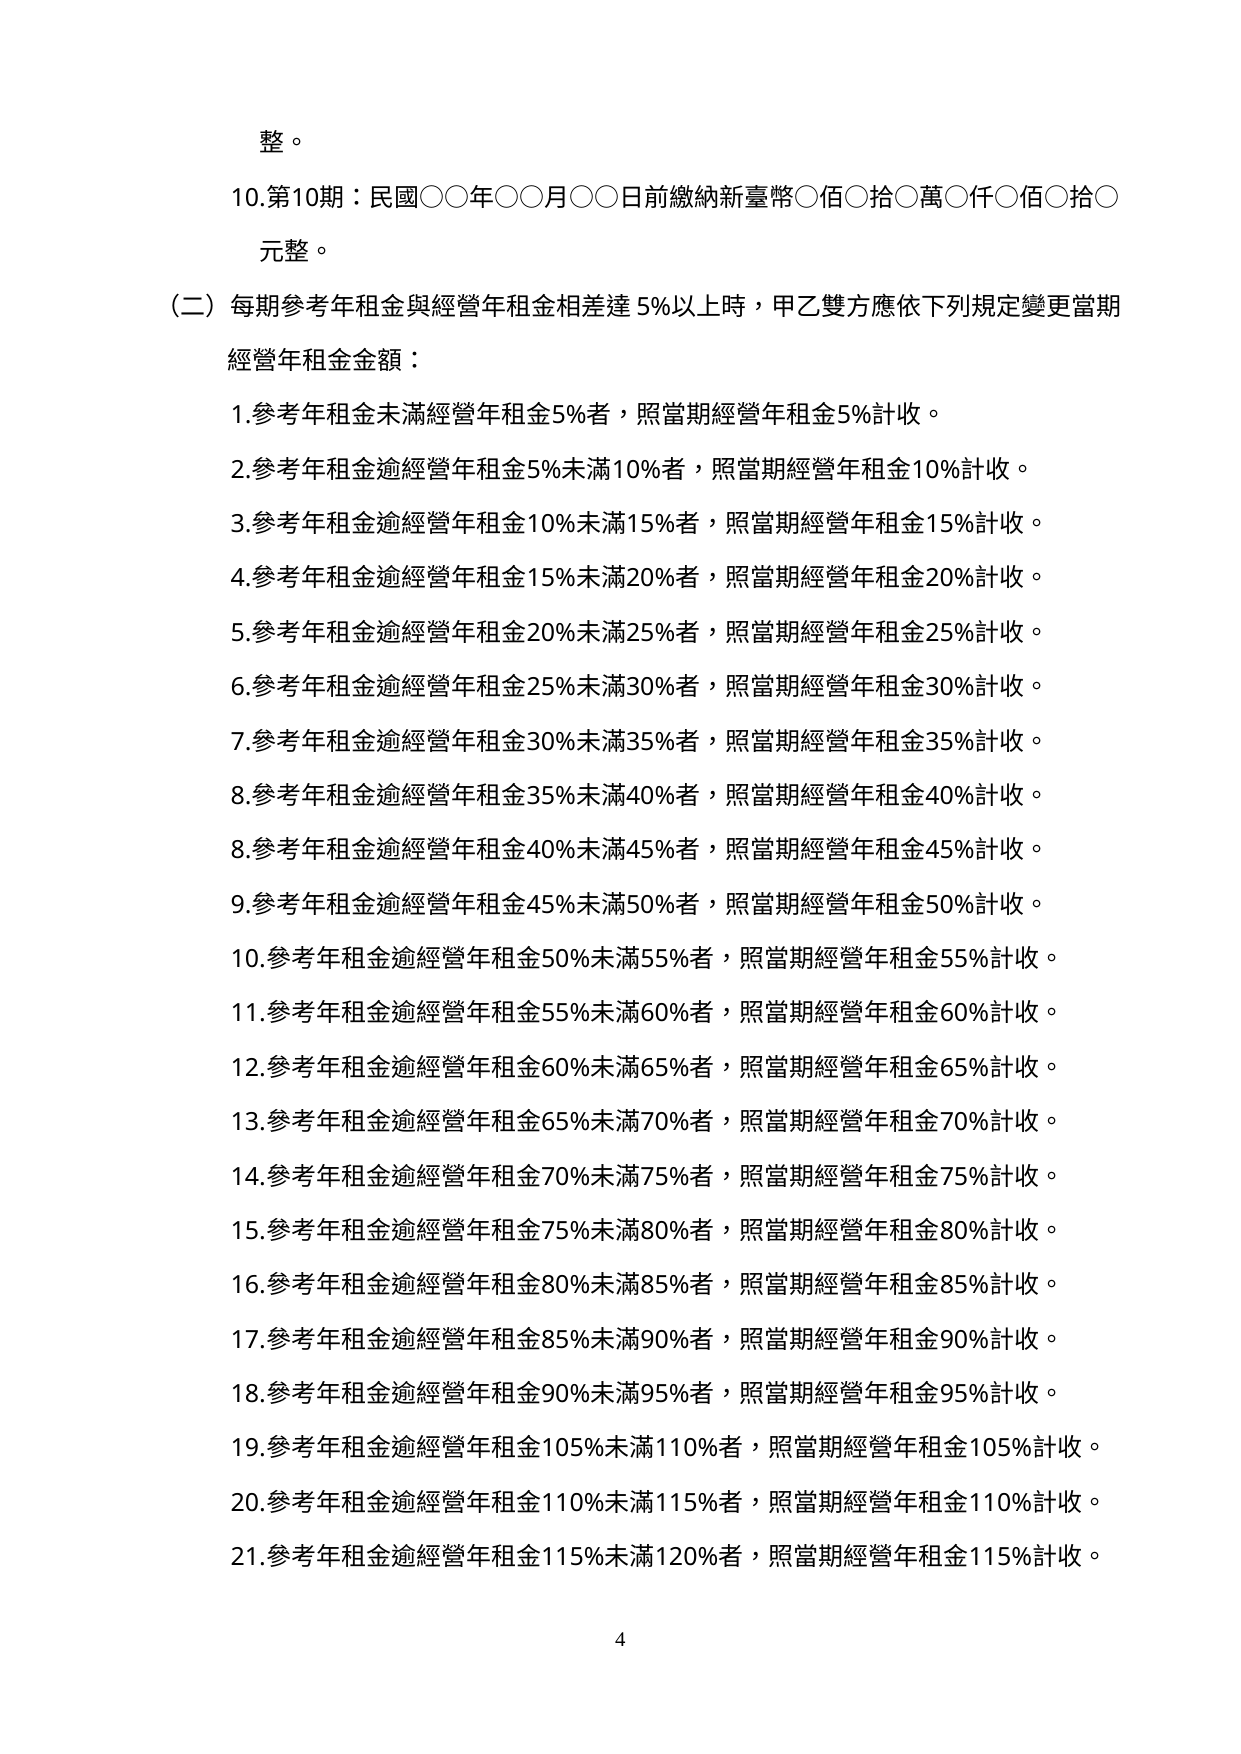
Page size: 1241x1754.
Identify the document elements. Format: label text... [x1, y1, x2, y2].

text 3.參考年租金逾經營年租金10%未滿15%者，照當期經營年租金15%計收。 [230, 503, 1122, 540]
text 8.參考年租金逾經營年租金35%未滿40%者，照當期經營年租金40%計收。 [230, 775, 1122, 812]
text 4.參考年租金逾經營年租金15%未滿20%者，照當期經營年租金20%計收。 [230, 558, 1122, 594]
text 12.參考年租金逾經營年租金60%未滿65%者，照當期經營年租金65%計收。 [230, 1047, 1122, 1083]
text 16.參考年租金逾經營年租金80%未滿85%者，照當期經營年租金85%計收。 [230, 1265, 1122, 1301]
text 14.參考年租金逾經營年租金70%未滿75%者，照當期經營年租金75%計收。 [230, 1156, 1122, 1192]
text 13.參考年租金逾經營年租金65%未滿70%者，照當期經營年租金70%計收。 [230, 1102, 1122, 1138]
text 7.參考年租金逾經營年租金30%未滿35%者，照當期經營年租金35%計收。 [230, 721, 1122, 757]
text 9.參考年租金逾經營年租金45%未滿50%者，照當期經營年租金50%計收。 [230, 884, 1122, 920]
text 18.參考年租金逾經營年租金90%未滿95%者，照當期經營年租金95%計收。 [230, 1373, 1122, 1410]
text 5.參考年租金逾經營年租金20%未滿25%者，照當期經營年租金25%計收。 [230, 612, 1122, 648]
text 20.參考年租金逾經營年租金110%未滿115%者，照當期經營年租金110%計收。 [230, 1482, 1122, 1518]
text 10.第10期：民國○○年○○月○○日前繳納新臺幣○佰○拾○萬○仟○佰○拾○元整。 [230, 177, 1122, 268]
text 11.參考年租金逾經營年租金55%未滿60%者，照當期經營年租金60%計收。 [230, 993, 1122, 1029]
text 整。 [230, 123, 1122, 159]
text 6.參考年租金逾經營年租金25%未滿30%者，照當期經營年租金30%計收。 [230, 667, 1122, 703]
text 2.參考年租金逾經營年租金5%未滿10%者，照當期經營年租金10%計收。 [230, 449, 1122, 485]
text 15.參考年租金逾經營年租金75%未滿80%者，照當期經營年租金80%計收。 [230, 1210, 1122, 1247]
text 1.參考年租金未滿經營年租金5%者，照當期經營年租金5%計收。 [230, 395, 1122, 431]
text 19.參考年租金逾經營年租金105%未滿110%者，照當期經營年租金105%計收。 [230, 1428, 1122, 1464]
text 17.參考年租金逾經營年租金85%未滿90%者，照當期經營年租金90%計收。 [230, 1319, 1122, 1355]
text 8.參考年租金逾經營年租金40%未滿45%者，照當期經營年租金45%計收。 [230, 830, 1122, 866]
text 21.參考年租金逾經營年租金115%未滿120%者，照當期經營年租金115%計收。 [230, 1537, 1122, 1573]
text （二）每期參考年租金與經營年租金相差達5%以上時，甲乙雙方應依下列規定變更當期經營年租金金額： [155, 286, 1122, 377]
text 10.參考年租金逾經營年租金50%未滿55%者，照當期經營年租金55%計收。 [230, 938, 1122, 975]
